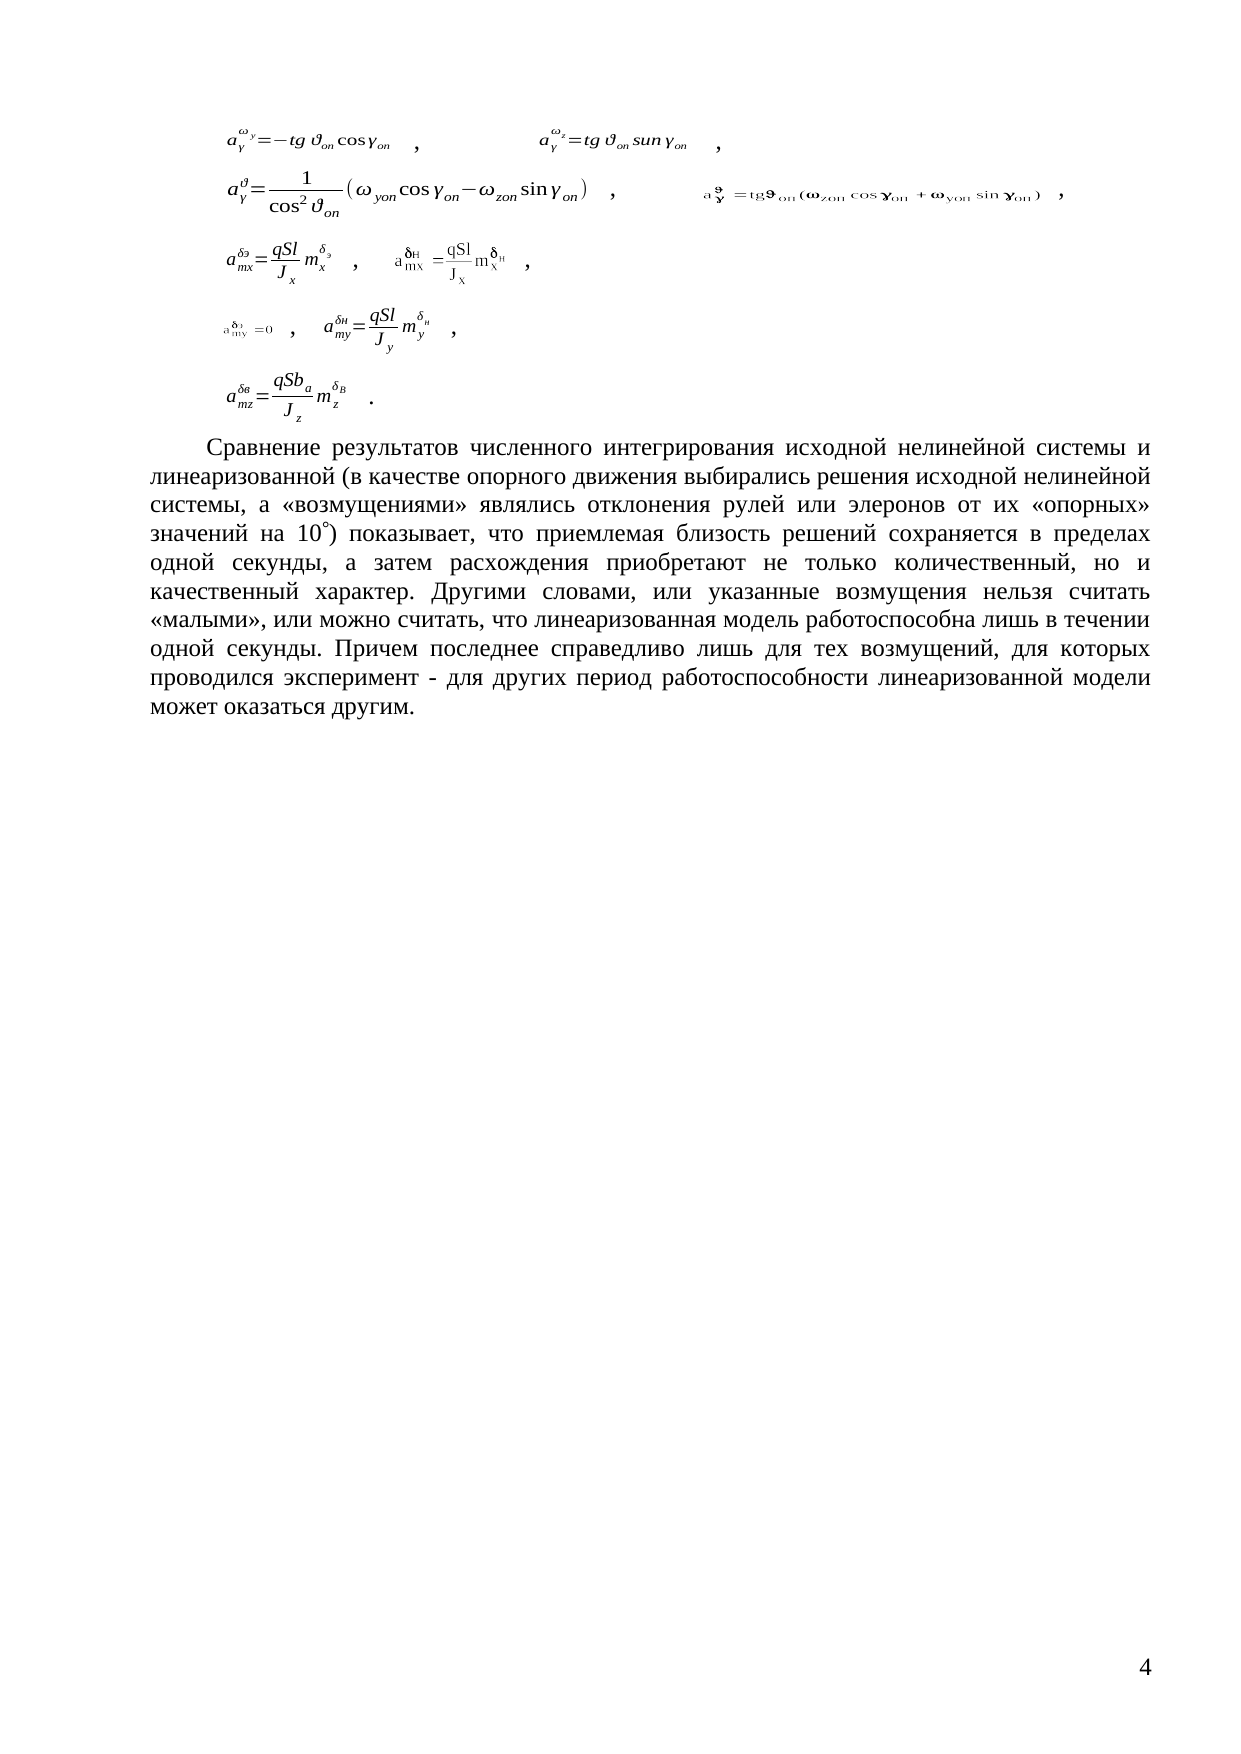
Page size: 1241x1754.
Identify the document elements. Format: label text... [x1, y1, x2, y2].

text . [150, 362, 1152, 432]
text Сравнение результатов численного интегрирования исходной нелинейной системы и линеаризованной (в качестве опорного движения выбирались решения исходной нелинейной системы, а «возмущениями» являлись отклонения рулей или элеронов от их «опорных» значений на 10) показывает, что приемлемая близость решений сохраняется в пределах одной секунды, а затем расхождения приобретают не только количественный, но и качественный характер. Другими словами, или указанные возмущения нельзя считать «малыми», или можно считать, что линеаризованная модель работоспособна лишь в течении одной секунды. Причем последнее справедливо лишь для тех возмущений, для которых проводился эксперимент - для других период работоспособности линеаризованной модели может оказаться другим. [150, 432, 1152, 719]
text , , [150, 297, 1152, 362]
text , , [150, 118, 1152, 160]
text , , [150, 228, 1152, 297]
text , , [150, 160, 1152, 228]
